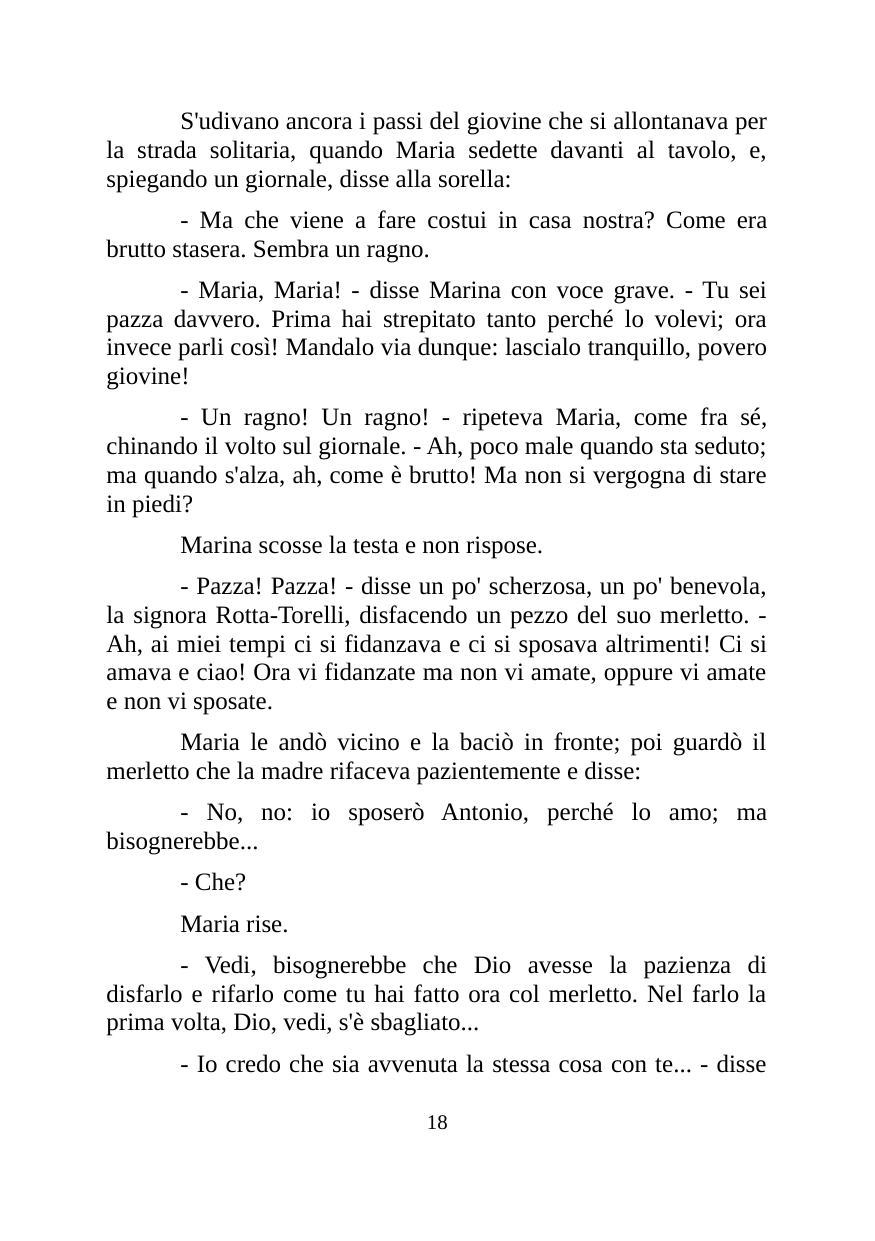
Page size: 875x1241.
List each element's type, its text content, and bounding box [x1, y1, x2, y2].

text Marina scosse la testa e non rispose. [106, 530, 768, 559]
text Maria rise. [106, 909, 768, 937]
text Maria le andò vicino e la baciò in fronte; poi guardò il merletto che la madre rifaceva pazientemente e disse: [106, 727, 768, 785]
text - Un ragno! Un ragno! - ripeteva Maria, come fra sé, chinando il volto sul giornale. - Ah, poco male quando sta seduto; ma quando s'alza, ah, come è brutto! Ma non si vergogna di stare in piedi? [106, 402, 768, 517]
text S'udivano ancora i passi del giovine che si allontanava per la strada solitaria, quando Maria sedette davanti al tavolo, e, spiegando un giornale, disse alla sorella: [106, 106, 768, 192]
text - Pazza! Pazza! - disse un po' scherzosa, un po' benevola, la signora Rotta-Torelli, disfacendo un pezzo del suo merletto. - Ah, ai miei tempi ci si fidanzava e ci si sposava altrimenti! Ci si amava e ciao! Ora vi fidanzate ma non vi amate, oppure vi amate e non vi sposate. [106, 571, 768, 715]
text - Maria, Maria! - disse Marina con voce grave. - Tu sei pazza davvero. Prima hai strepitato tanto perché lo volevi; ora invece parli così! Mandalo via dunque: lascialo tranquillo, povero giovine! [106, 275, 768, 390]
text - Vedi, bisognerebbe che Dio avesse la pazienza di disfarlo e rifarlo come tu hai fatto ora col merletto. Nel farlo la prima volta, Dio, vedi, s'è sbagliato... [106, 950, 768, 1036]
text - Che? [106, 867, 768, 896]
text - Ma che viene a fare costui in casa nostra? Come era brutto stasera. Sembra un ragno. [106, 205, 768, 262]
text - No, no: io sposerò Antonio, perché lo amo; ma bisognerebbe... [106, 797, 768, 855]
text - Io credo che sia avvenuta la stessa cosa con te... - disse [106, 1049, 768, 1077]
